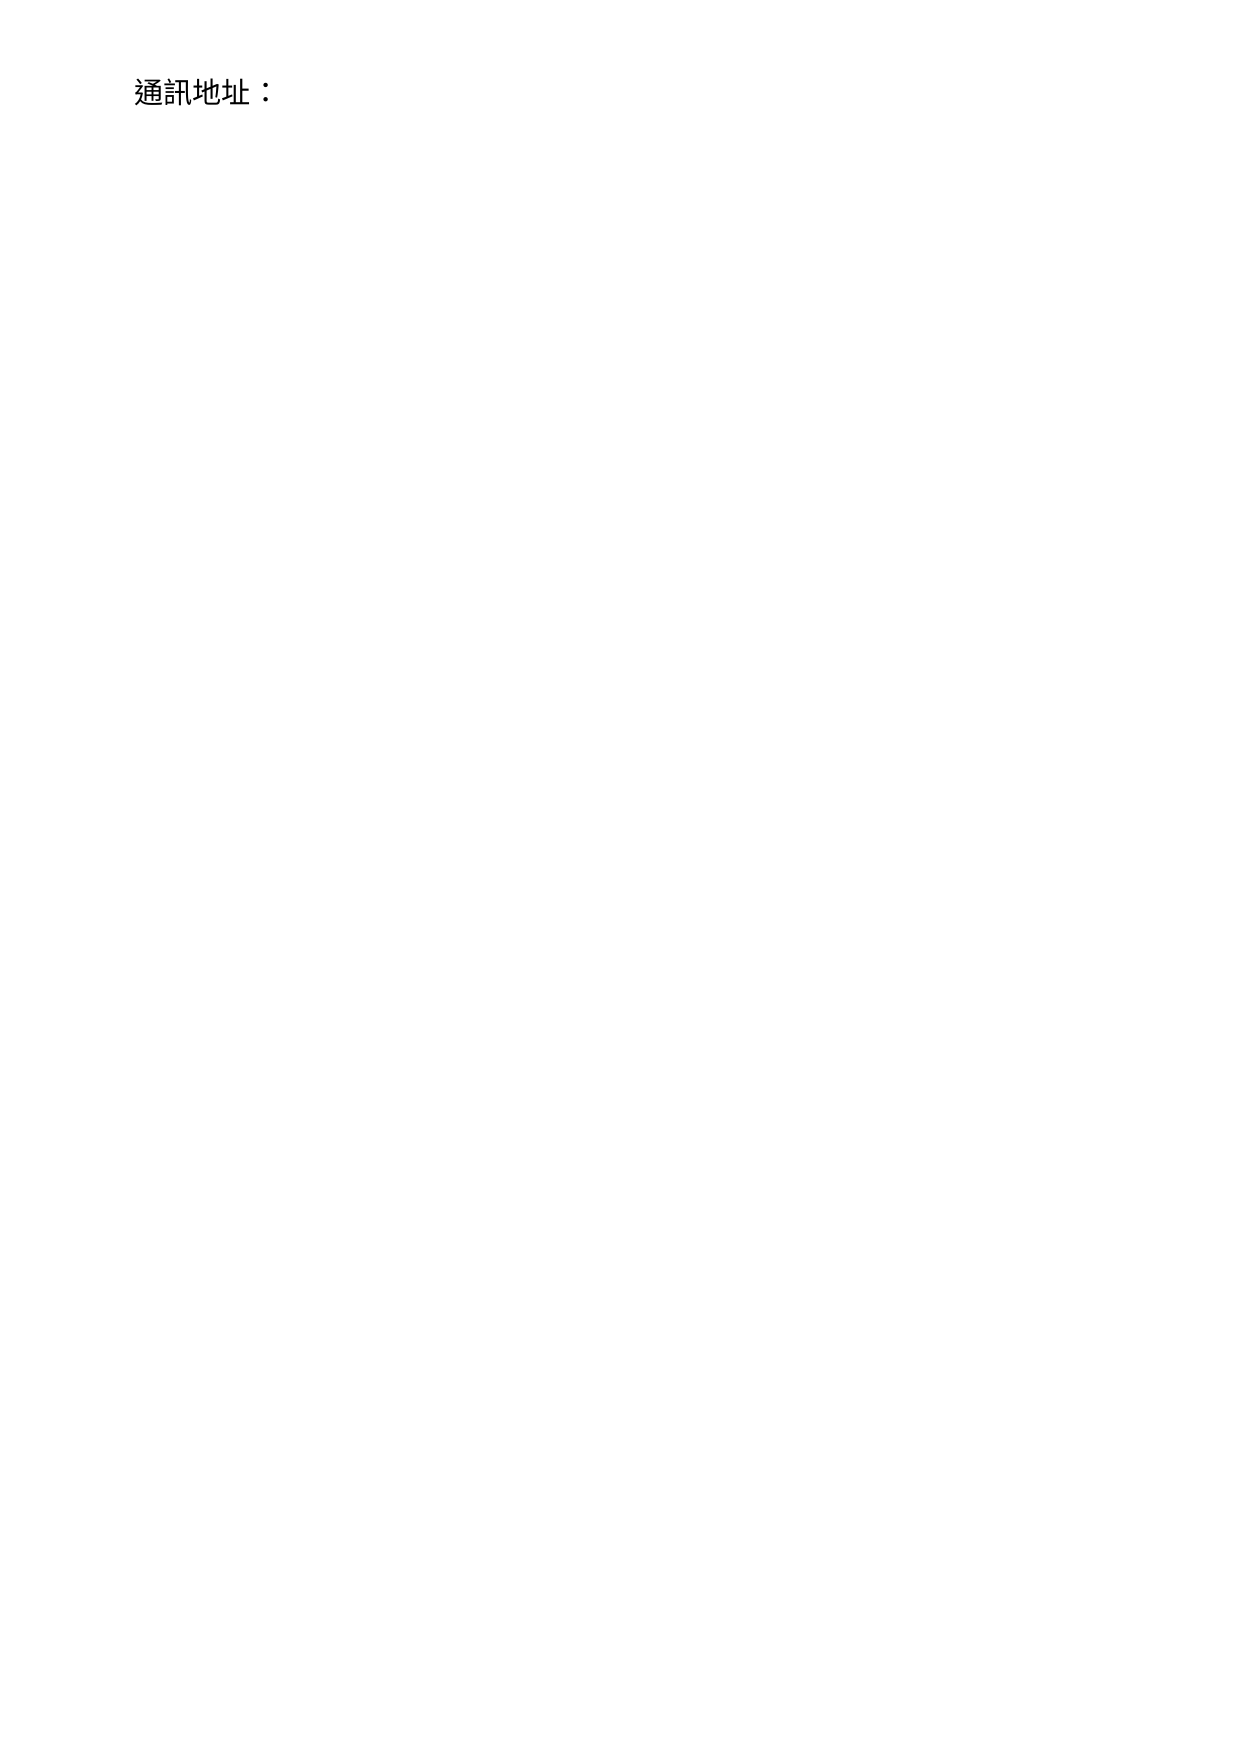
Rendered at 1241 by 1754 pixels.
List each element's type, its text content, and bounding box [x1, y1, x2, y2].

text 通訊地址： [134, 67, 1181, 112]
